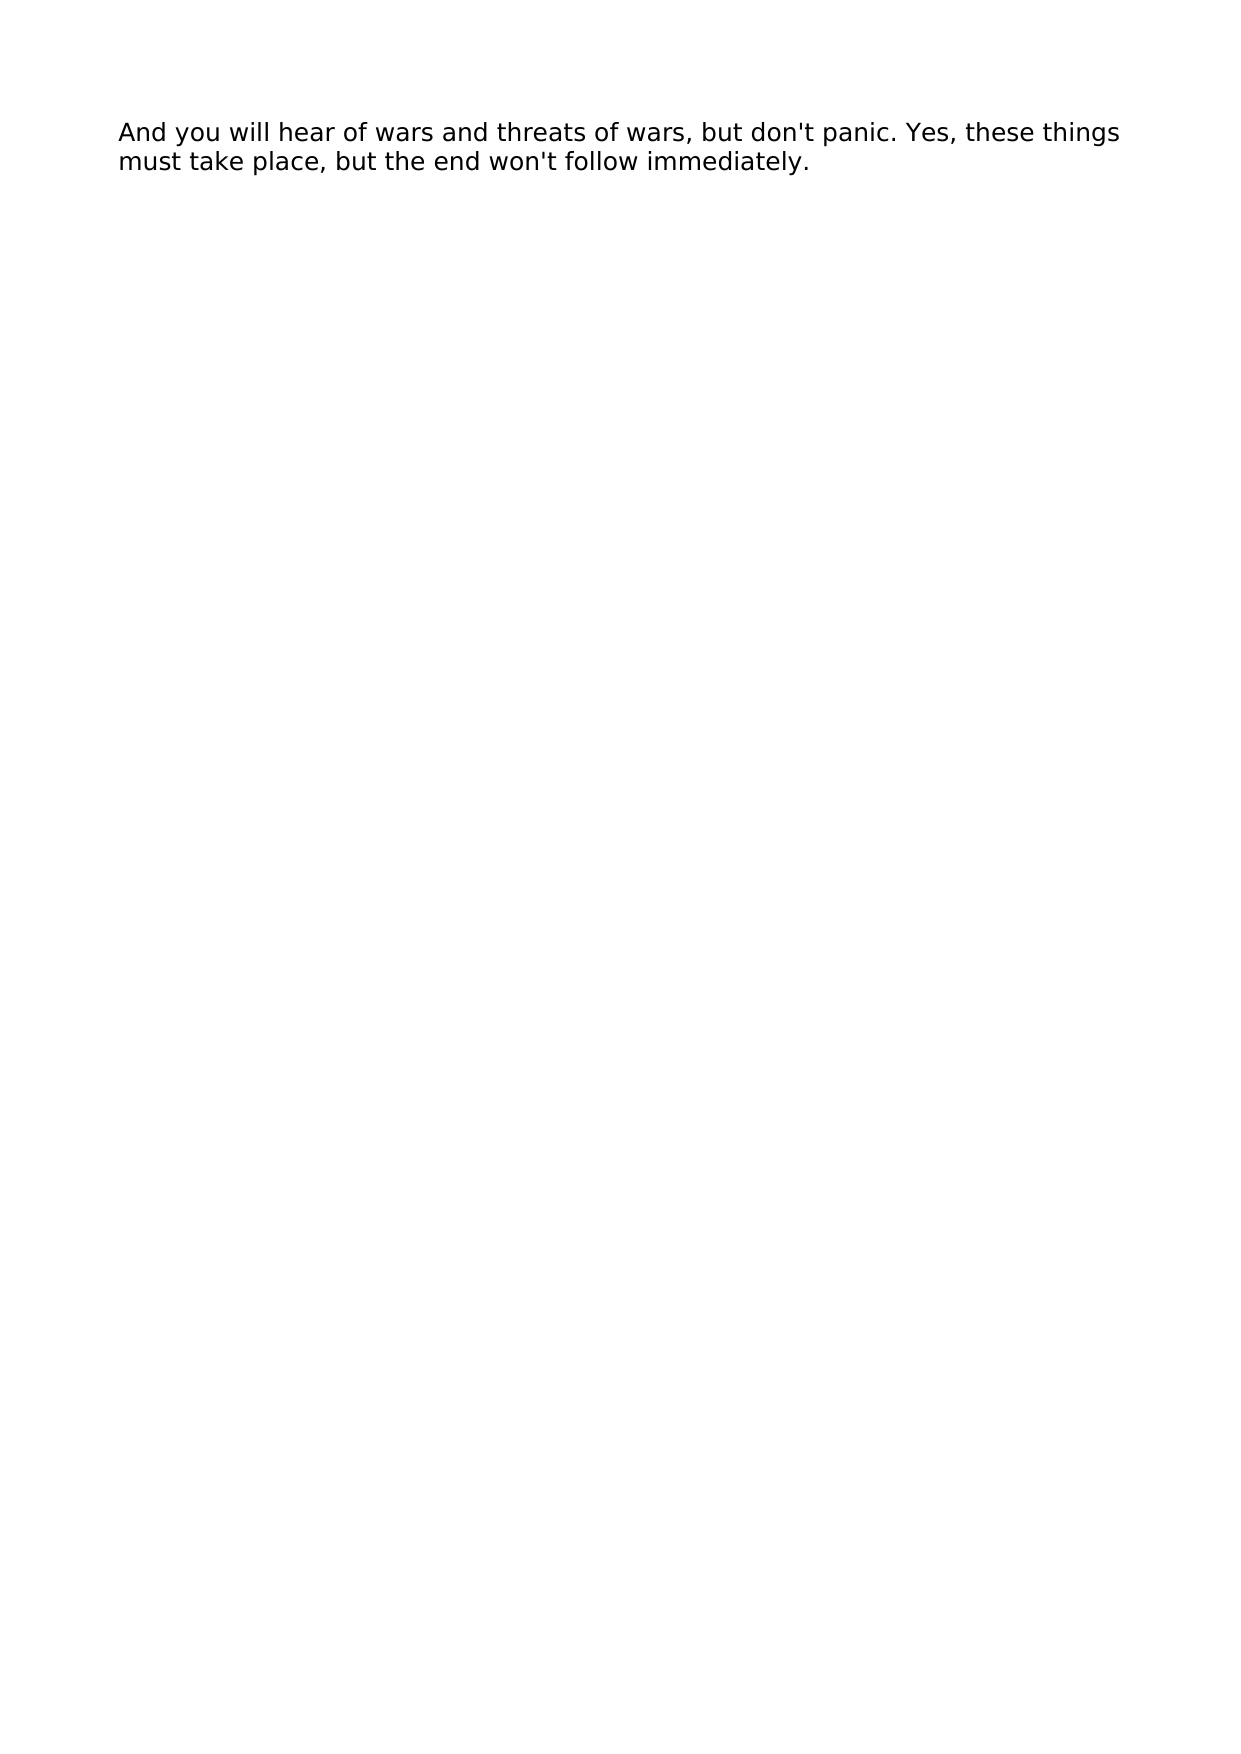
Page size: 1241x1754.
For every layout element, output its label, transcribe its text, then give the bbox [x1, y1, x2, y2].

text And you will hear of wars and threats of wars, but don't panic. Yes, these things must take place, but the end won't follow immediately. [118, 118, 1122, 176]
